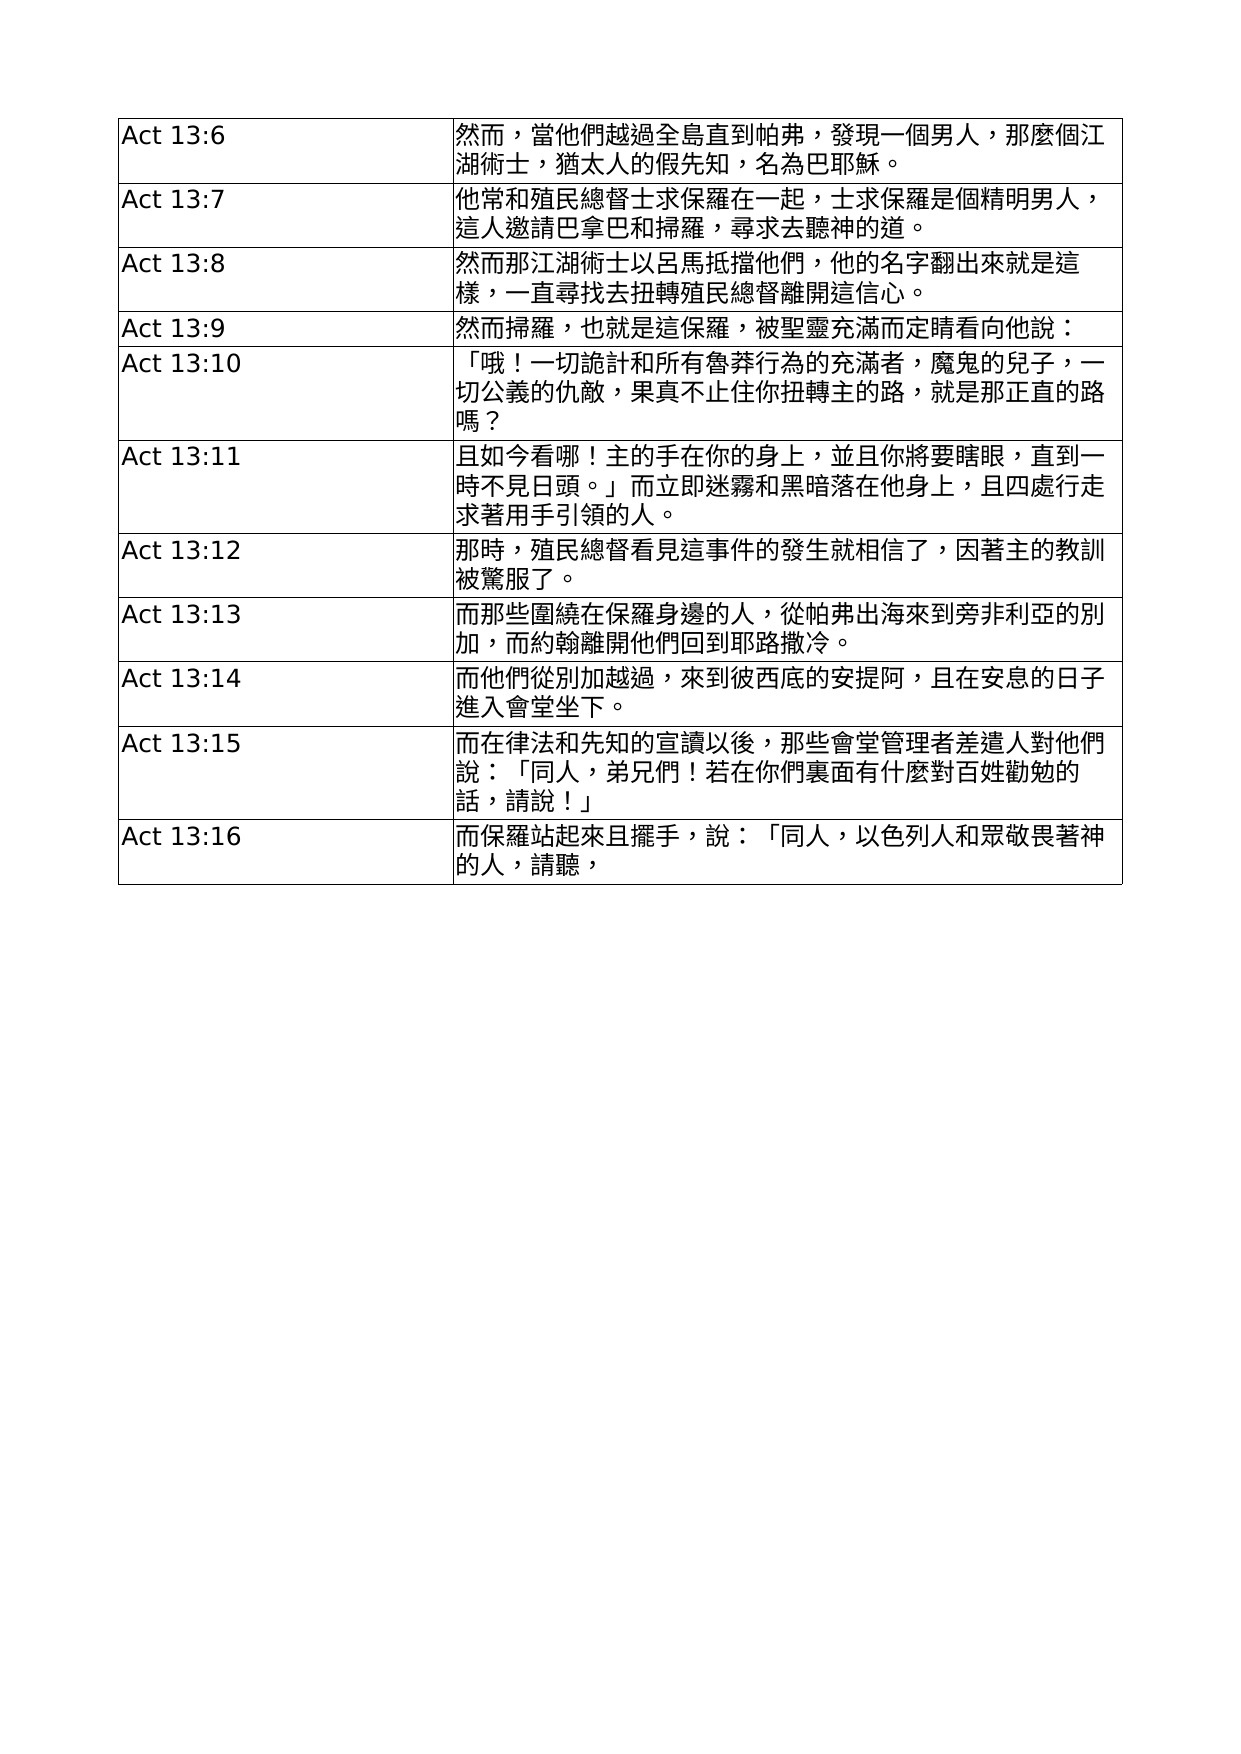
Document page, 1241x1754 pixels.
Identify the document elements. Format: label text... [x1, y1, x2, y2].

table_cell Act 13:16 [119, 820, 453, 883]
table_cell Act 13:7 [119, 184, 453, 247]
table_cell 然而掃羅，也就是這保羅，被聖靈充滿而定睛看向他說： [454, 312, 1122, 346]
table_cell Act 13:8 [119, 248, 453, 311]
table_cell 而那些圍繞在保羅身邊的人，從帕弗出海來到旁非利亞的別加，而約翰離開他們回到耶路撒冷。 [454, 598, 1122, 661]
table_cell Act 13:10 [119, 347, 453, 439]
table_cell Act 13:6 [119, 119, 453, 182]
table_cell 而保羅站起來且擺手，說：「同人，以色列人和眾敬畏著神的人，請聽， [454, 820, 1122, 883]
table_cell Act 13:9 [119, 312, 453, 346]
table_cell 他常和殖民總督士求保羅在一起，士求保羅是個精明男人，這人邀請巴拿巴和掃羅，尋求去聽神的道。 [454, 184, 1122, 247]
table_cell 而他們從別加越過，來到彼西底的安提阿，且在安息的日子進入會堂坐下。 [454, 662, 1122, 726]
table_cell Act 13:14 [119, 662, 453, 726]
table_cell 那時，殖民總督看見這事件的發生就相信了，因著主的教訓被驚服了。 [454, 534, 1122, 597]
table_cell Act 13:15 [119, 727, 453, 819]
table_cell Act 13:12 [119, 534, 453, 597]
table_cell 且如今看哪！主的手在你的身上，並且你將要瞎眼，直到一時不見日頭。」而立即迷霧和黑暗落在他身上，且四處行走求著用手引領的人。 [454, 441, 1122, 533]
table_cell 而在律法和先知的宣讀以後，那些會堂管理者差遣人對他們說：「同人，弟兄們！若在你們裏面有什麼對百姓勸勉的話，請說！」 [454, 727, 1122, 819]
table_cell Act 13:11 [119, 441, 453, 533]
table_cell 「哦！一切詭計和所有魯莽行為的充滿者，魔鬼的兒子，一切公義的仇敵，果真不止住你扭轉主的路，就是那正直的路嗎？ [454, 347, 1122, 439]
table_cell Act 13:13 [119, 598, 453, 661]
table_cell 然而那江湖術士以呂馬抵擋他們，他的名字翻出來就是這樣，一直尋找去扭轉殖民總督離開這信心。 [454, 248, 1122, 311]
table_cell 然而，當他們越過全島直到帕弗，發現一個男人，那麼個江湖術士，猶太人的假先知，名為巴耶穌。 [454, 119, 1122, 182]
